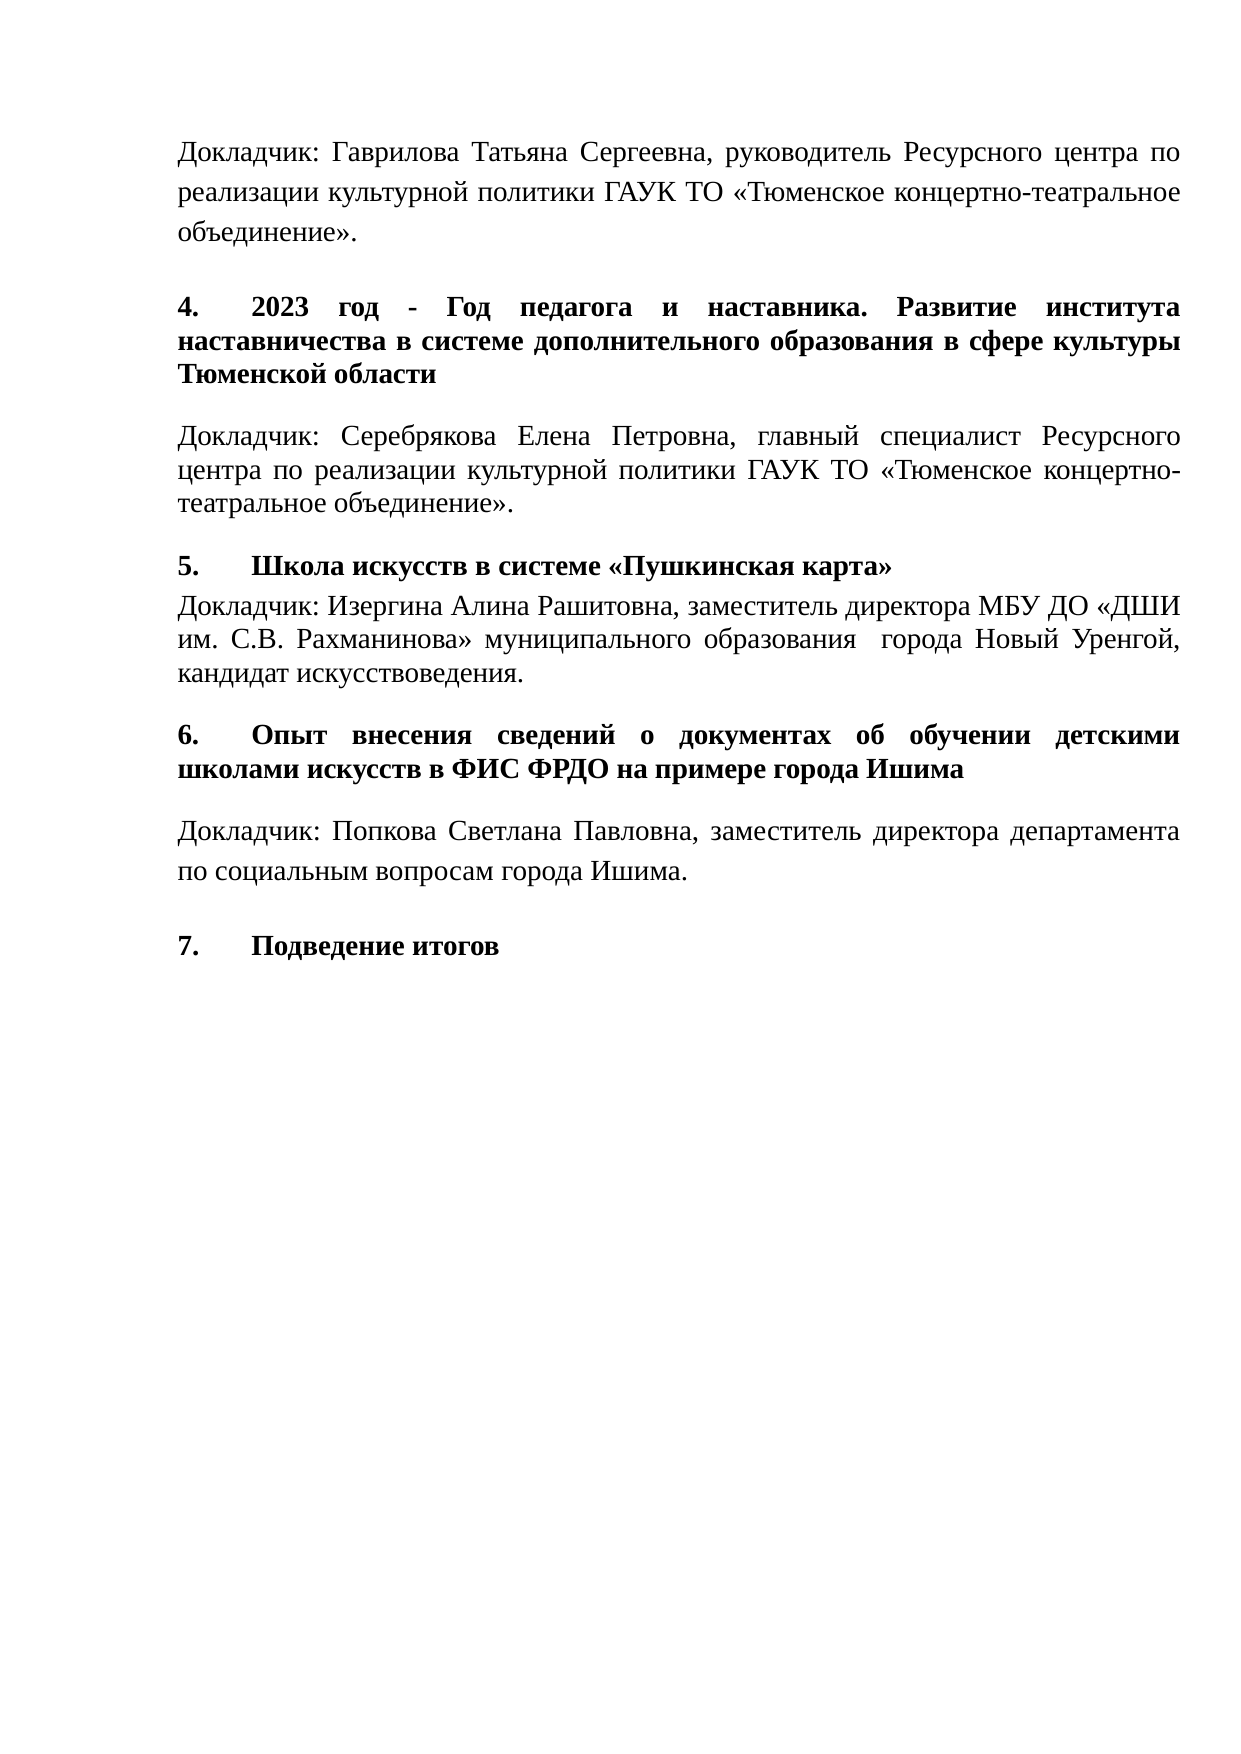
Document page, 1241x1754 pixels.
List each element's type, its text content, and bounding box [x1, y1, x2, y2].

text 4. 2023 год - Год педагога и наставника. Развитие института наставничества в системе дополнительного образования в сфере культуры Тюменской области [177, 289, 1181, 390]
text Докладчик: Попкова Светлана Павловна, заместитель директора департамента по социальным вопросам города Ишима. [177, 813, 1181, 887]
text Докладчик: Изергина Алина Рашитовна, заместитель директора МБУ ДО «ДШИ им. С.В. Рахманинова» муниципального образования города Новый Уренгой, кандидат искусствоведения. [177, 588, 1181, 689]
text 5. Школа искусств в системе «Пушкинская карта» [177, 548, 1181, 581]
text Докладчик: Гаврилова Татьяна Сергеевна, руководитель Ресурсного центра по реализации культурной политики ГАУК ТО «Тюменское концертно-театральное объединение». [177, 134, 1181, 248]
text Докладчик: Серебрякова Елена Петровна, главный специалист Ресурсного центра по реализации культурной политики ГАУК ТО «Тюменское концертно-театральное объединение». [177, 418, 1181, 519]
text 6. Опыт внесения сведений о документах об обучении детскими школами искусств в ФИС ФРДО на примере города Ишима [177, 717, 1181, 784]
text 7. Подведение итогов [177, 928, 1181, 962]
